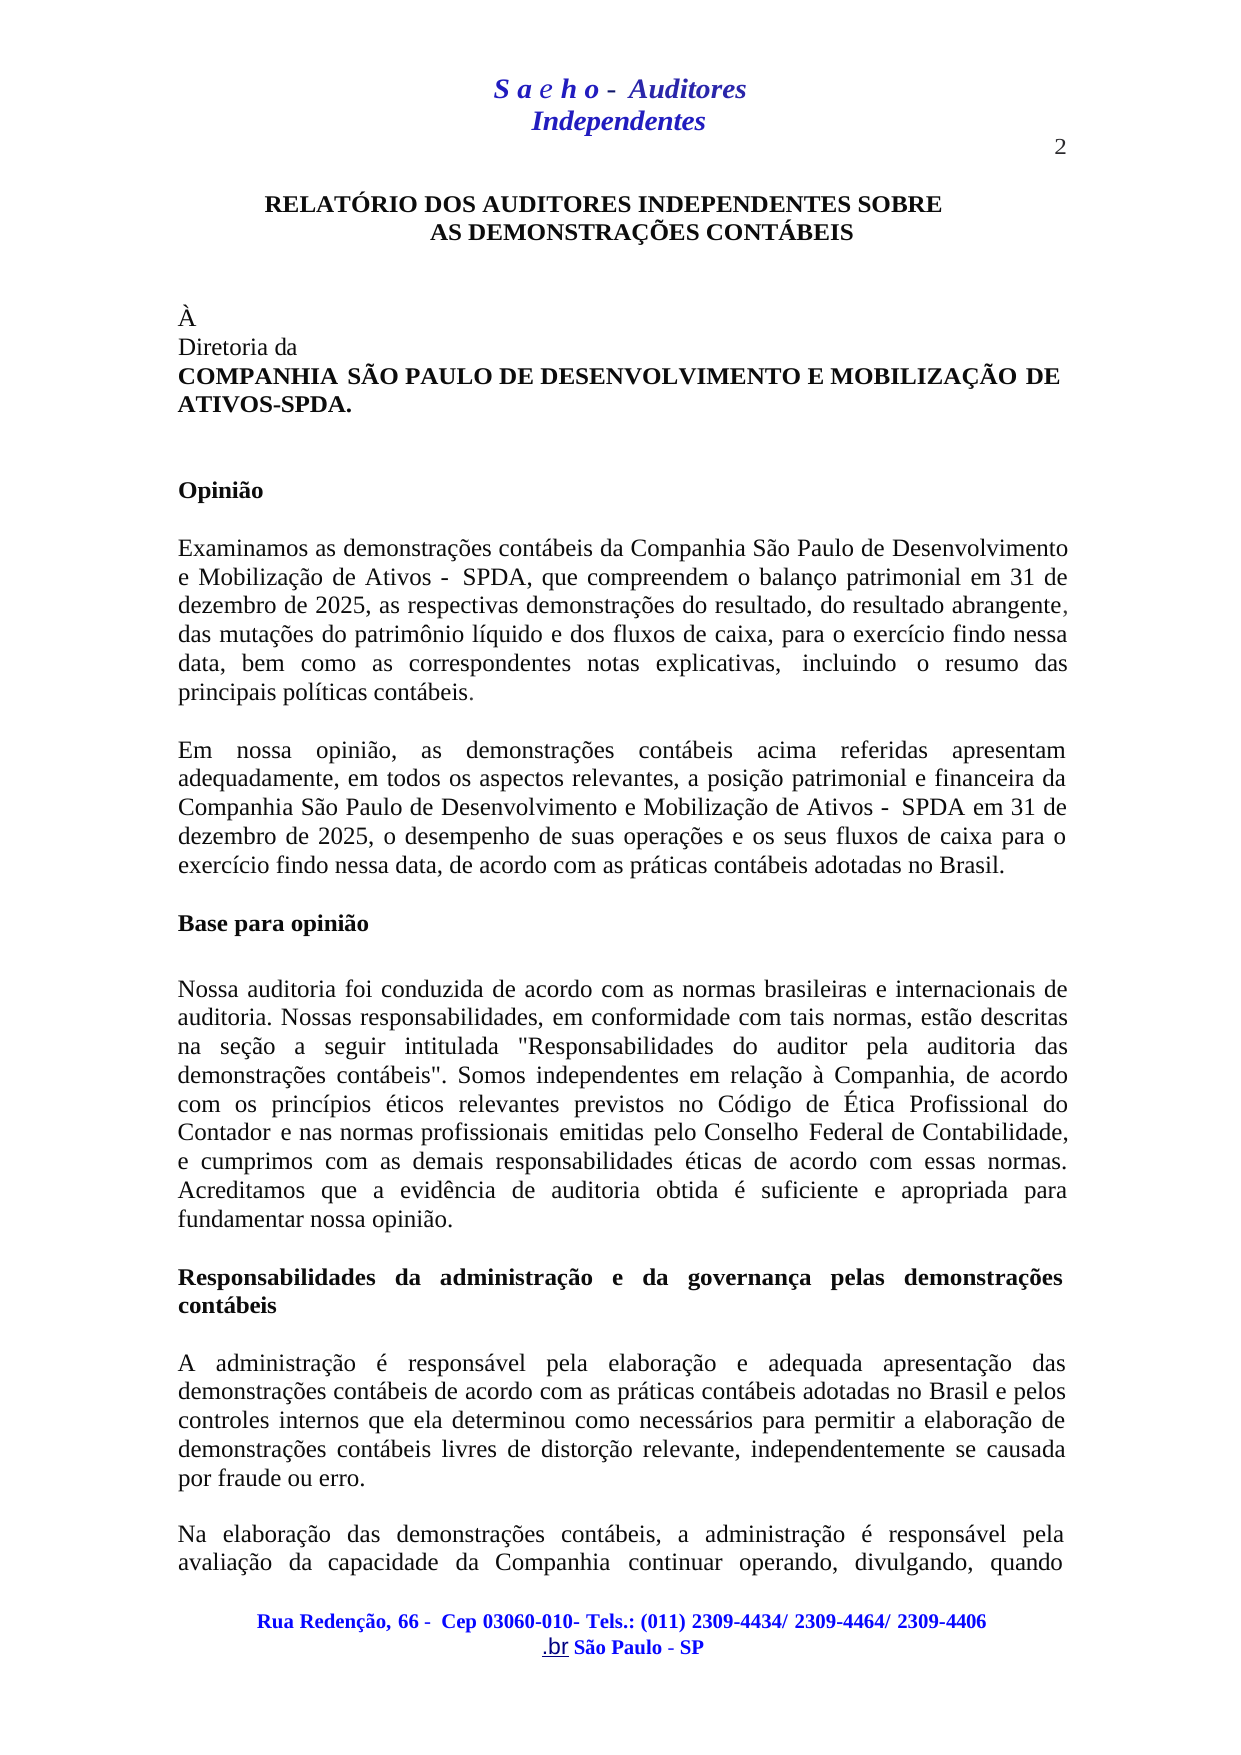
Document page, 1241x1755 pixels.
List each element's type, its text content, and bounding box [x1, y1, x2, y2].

text Na elaboração das demonstrações contábeis, a administração é responsável pela avaliação da capacidade da Companhia continuar operando, divulgando, quando [177, 1520, 1065, 1576]
text Diretoria da [178, 332, 1182, 361]
text Responsabilidades da administração e da governança pelas demonstrações contábeis [178, 1262, 1064, 1319]
text À [177, 303, 1182, 331]
text A administração é responsável pela elaboração e adequada apresentação das demonstrações contábeis de acordo com as práticas contábeis adotadas no Brasil e pelos controles internos que ela determinou como necessários para permitir a elaboração de demonstrações contábeis livres de distorção relevante, independentemente se causada por fraude ou erro. [177, 1348, 1066, 1491]
text Em nossa opinião, as demonstrações contábeis acima referidas apresentam adequadamente, em todos os aspectos relevantes, a posição patrimonial e financeira da Companhia São Paulo de Desenvolvimento e Mobilização de Ativos - SPDA em 31 de dezembro de 2025, o desempenho de suas operações e os seus fluxos de caixa para o exercício findo nessa data, de acordo com as práticas contábeis adotadas no Brasil. [178, 735, 1067, 878]
text RELATÓRIO DOS AUDITORES INDEPENDENTES SOBRE AS DEMONSTRAÇÕES CONTÁBEIS [264, 189, 980, 246]
text Base para opinião [178, 908, 1182, 936]
text COMPANHIA SÃO PAULO DE DESENVOLVIMENTO E MOBILIZAÇÃO DE ATIVOS-SPDA. [177, 362, 1066, 418]
text Opinião [178, 476, 1182, 504]
text Examinamos as demonstrações contábeis da Companhia São Paulo de Desenvolvimento e Mobilização de Ativos - SPDA, que compreendem o balanço patrimonial em 31 de dezembro de 2025, as respectivas demonstrações do resultado, do resultado abrangente, das mutações do patrimônio líquido e dos fluxos de caixa, para o exercício findo nessa data, bem como as correspondentes notas explicativas, incluindo o resumo das principais políticas contábeis. [178, 533, 1068, 706]
text Nossa auditoria foi conduzida de acordo com as normas brasileiras e internacionais de auditoria. Nossas responsabilidades, em conformidade com tais normas, estão descritas na seção a seguir intitulada "Responsabilidades do auditor pela auditoria das demonstrações contábeis". Somos independentes em relação à Companhia, de acordo com os princípios éticos relevantes previstos no Código de Ética Profissional do Contador e nas normas profissionais emitidas pelo Conselho Federal de Contabilidade, e cumprimos com as demais responsabilidades éticas de acordo com essas normas. Acreditamos que a evidência de auditoria obtida é suficiente e apropriada para fundamentar nossa opinião. [177, 974, 1069, 1232]
